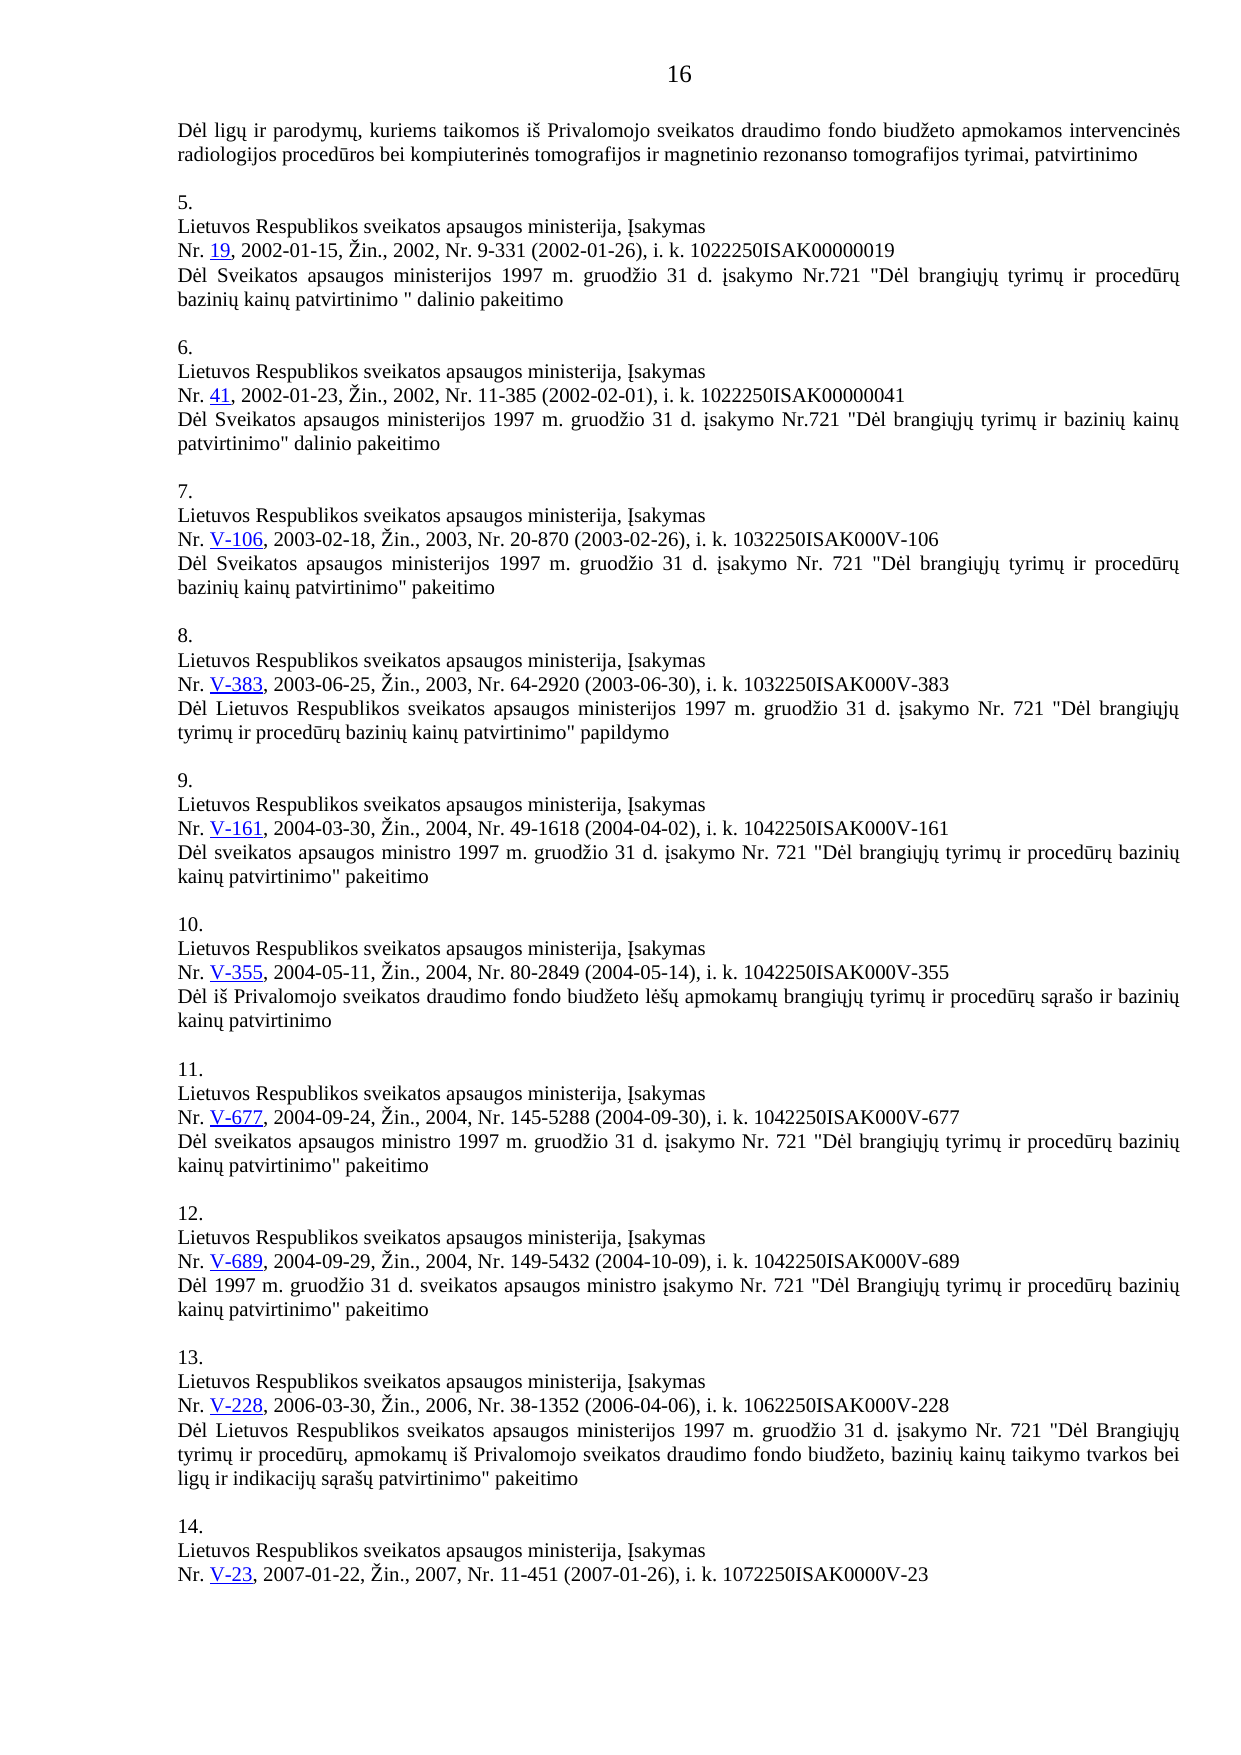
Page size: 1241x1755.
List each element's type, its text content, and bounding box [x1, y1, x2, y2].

text Dėl Sveikatos apsaugos ministerijos 1997 m. gruodžio 31 d. įsakymo Nr. 721 "Dėl brangiųjų tyrimų ir procedūrų bazinių kainų patvirtinimo" pakeitimo [177, 551, 1181, 599]
text Lietuvos Respublikos sveikatos apsaugos ministerija, Įsakymas [177, 647, 1181, 672]
text Nr. 19, 2002-01-15, Žin., 2002, Nr. 9-331 (2002-01-26), i. k. 1022250ISAK00000019 [177, 238, 1181, 262]
text Lietuvos Respublikos sveikatos apsaugos ministerija, Įsakymas [177, 359, 1181, 383]
text Lietuvos Respublikos sveikatos apsaugos ministerija, Įsakymas [177, 936, 1181, 960]
text Nr. V-106, 2003-02-18, Žin., 2003, Nr. 20-870 (2003-02-26), i. k. 1032250ISAK000V-106 [177, 527, 1181, 551]
text Nr. V-355, 2004-05-11, Žin., 2004, Nr. 80-2849 (2004-05-14), i. k. 1042250ISAK000V-355 [177, 960, 1181, 984]
text Lietuvos Respublikos sveikatos apsaugos ministerija, Įsakymas [177, 792, 1181, 816]
text Nr. V-161, 2004-03-30, Žin., 2004, Nr. 49-1618 (2004-04-02), i. k. 1042250ISAK000V-161 [177, 816, 1181, 840]
text Dėl Lietuvos Respublikos sveikatos apsaugos ministerijos 1997 m. gruodžio 31 d. įsakymo Nr. 721 "Dėl brangiųjų tyrimų ir procedūrų bazinių kainų patvirtinimo" papildymo [177, 696, 1181, 744]
text Dėl sveikatos apsaugos ministro 1997 m. gruodžio 31 d. įsakymo Nr. 721 "Dėl brangiųjų tyrimų ir procedūrų bazinių kainų patvirtinimo" pakeitimo [177, 1129, 1181, 1177]
text 7. [177, 479, 1181, 503]
text Nr. V-677, 2004-09-24, Žin., 2004, Nr. 145-5288 (2004-09-30), i. k. 1042250ISAK000V-677 [177, 1105, 1181, 1129]
text Dėl Sveikatos apsaugos ministerijos 1997 m. gruodžio 31 d. įsakymo Nr.721 "Dėl brangiųjų tyrimų ir bazinių kainų patvirtinimo" dalinio pakeitimo [177, 407, 1181, 455]
text Nr. V-23, 2007-01-22, Žin., 2007, Nr. 11-451 (2007-01-26), i. k. 1072250ISAK0000V-23 [177, 1562, 1181, 1586]
text Lietuvos Respublikos sveikatos apsaugos ministerija, Įsakymas [177, 1225, 1181, 1249]
text Nr. 41, 2002-01-23, Žin., 2002, Nr. 11-385 (2002-02-01), i. k. 1022250ISAK00000041 [177, 383, 1181, 407]
text Lietuvos Respublikos sveikatos apsaugos ministerija, Įsakymas [177, 1538, 1181, 1562]
text 14. [177, 1514, 1181, 1538]
text Nr. V-383, 2003-06-25, Žin., 2003, Nr. 64-2920 (2003-06-30), i. k. 1032250ISAK000V-383 [177, 672, 1181, 696]
text Lietuvos Respublikos sveikatos apsaugos ministerija, Įsakymas [177, 1369, 1181, 1393]
text Dėl Sveikatos apsaugos ministerijos 1997 m. gruodžio 31 d. įsakymo Nr.721 "Dėl brangiųjų tyrimų ir procedūrų bazinių kainų patvirtinimo " dalinio pakeitimo [177, 262, 1181, 311]
text Nr. V-689, 2004-09-29, Žin., 2004, Nr. 149-5432 (2004-10-09), i. k. 1042250ISAK000V-689 [177, 1249, 1181, 1273]
text Lietuvos Respublikos sveikatos apsaugos ministerija, Įsakymas [177, 1081, 1181, 1105]
text Dėl Lietuvos Respublikos sveikatos apsaugos ministerijos 1997 m. gruodžio 31 d. įsakymo Nr. 721 "Dėl Brangiųjų tyrimų ir procedūrų, apmokamų iš Privalomojo sveikatos draudimo fondo biudžeto, bazinių kainų taikymo tvarkos bei ligų ir indikacijų sąrašų patvirtinimo" pakeitimo [177, 1417, 1181, 1490]
text 5. [177, 190, 1181, 214]
text 8. [177, 623, 1181, 647]
text 12. [177, 1201, 1181, 1225]
text 13. [177, 1345, 1181, 1369]
text Lietuvos Respublikos sveikatos apsaugos ministerija, Įsakymas [177, 214, 1181, 238]
text Lietuvos Respublikos sveikatos apsaugos ministerija, Įsakymas [177, 503, 1181, 527]
text Nr. V-228, 2006-03-30, Žin., 2006, Nr. 38-1352 (2006-04-06), i. k. 1062250ISAK000V-228 [177, 1393, 1181, 1417]
text Dėl iš Privalomojo sveikatos draudimo fondo biudžeto lėšų apmokamų brangiųjų tyrimų ir procedūrų sąrašo ir bazinių kainų patvirtinimo [177, 984, 1181, 1032]
text Dėl ligų ir parodymų, kuriems taikomos iš Privalomojo sveikatos draudimo fondo biudžeto apmokamos intervencinės radiologijos procedūros bei kompiuterinės tomografijos ir magnetinio rezonanso tomografijos tyrimai, patvirtinimo [177, 118, 1181, 166]
text Dėl 1997 m. gruodžio 31 d. sveikatos apsaugos ministro įsakymo Nr. 721 "Dėl Brangiųjų tyrimų ir procedūrų bazinių kainų patvirtinimo" pakeitimo [177, 1273, 1181, 1321]
text Dėl sveikatos apsaugos ministro 1997 m. gruodžio 31 d. įsakymo Nr. 721 "Dėl brangiųjų tyrimų ir procedūrų bazinių kainų patvirtinimo" pakeitimo [177, 840, 1181, 888]
text 6. [177, 335, 1181, 359]
text 10. [177, 912, 1181, 936]
text 11. [177, 1057, 1181, 1081]
text 9. [177, 768, 1181, 792]
